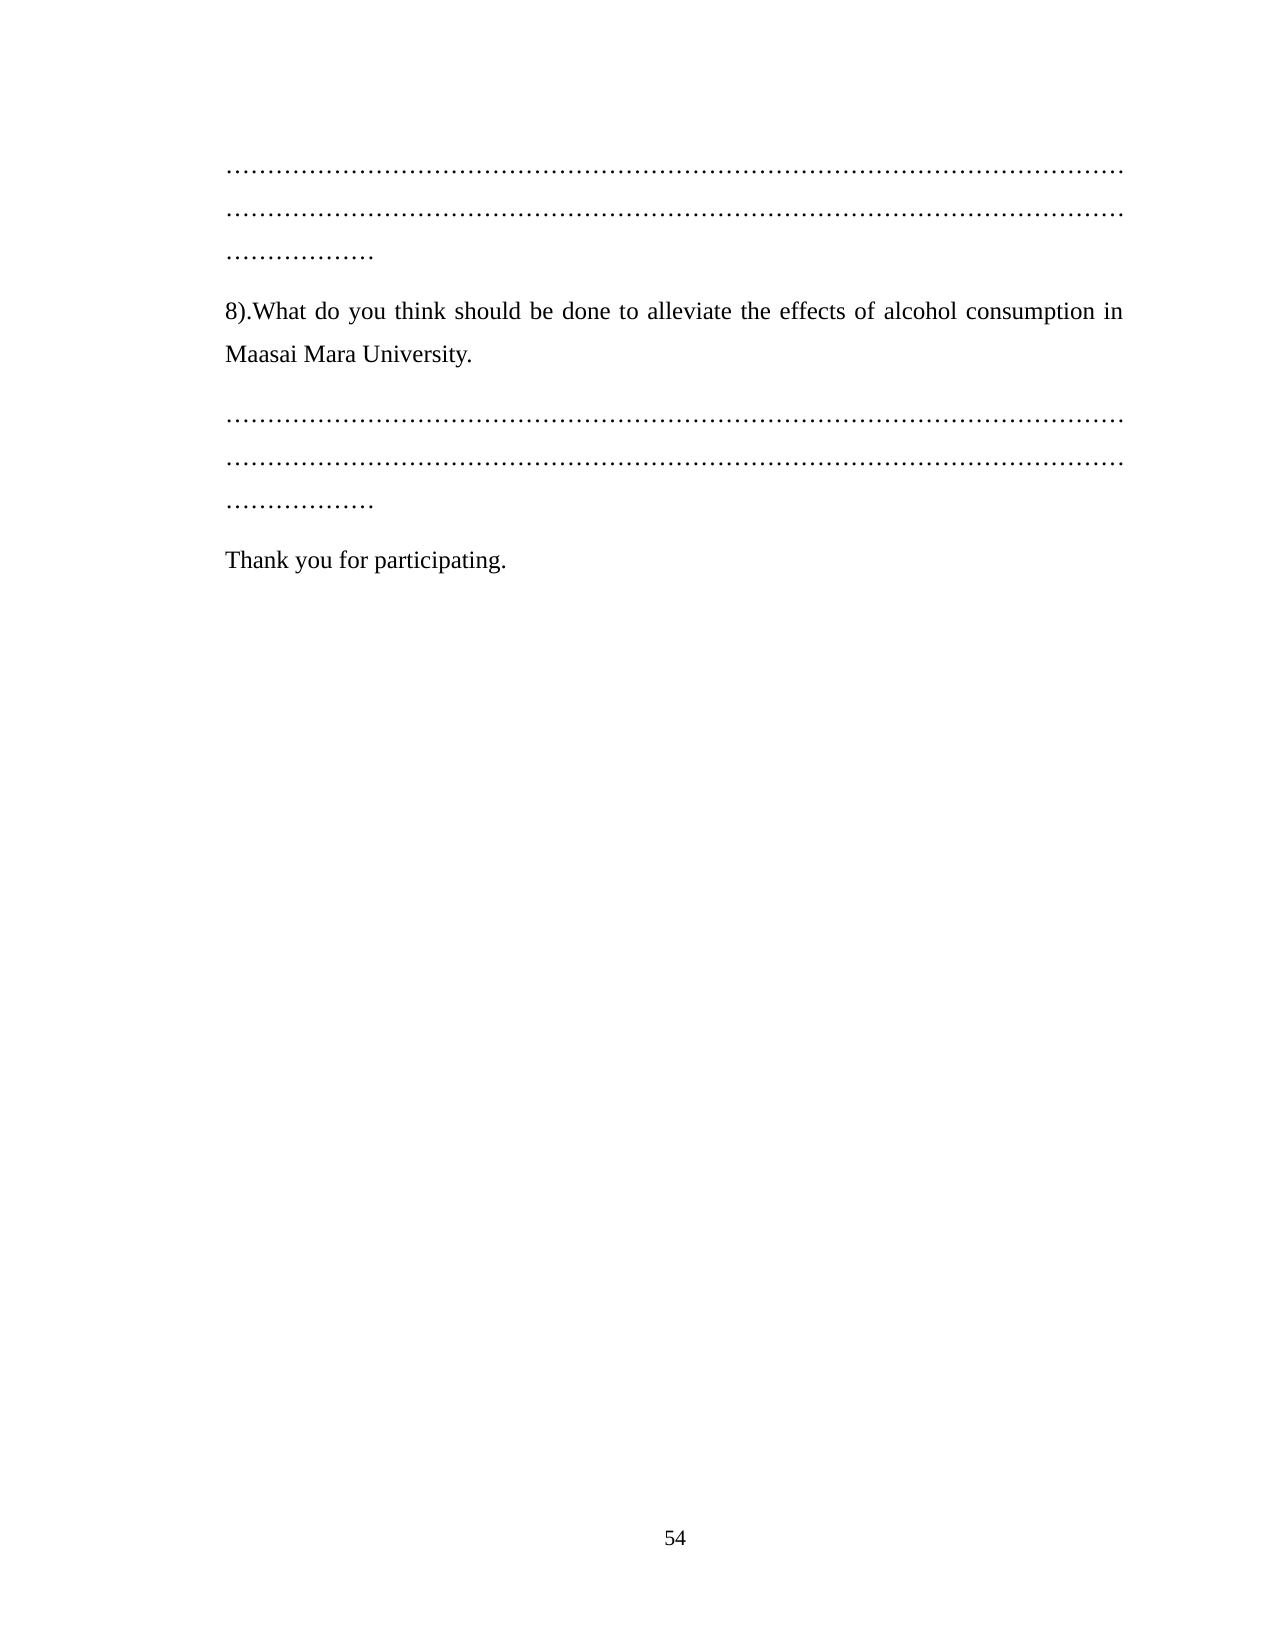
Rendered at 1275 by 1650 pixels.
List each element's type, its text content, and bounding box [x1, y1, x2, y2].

text 8).What do you think should be done to alleviate the effects of alcohol consumption in Maasai Mara University. [225, 296, 1125, 368]
text ……………………………………………………………………………………………………………………………………………………………………………………………………………… [225, 399, 1125, 514]
text ……………………………………………………………………………………………………………………………………………………………………………………………………………… [225, 150, 1125, 265]
text Thank you for participating. [225, 545, 1125, 574]
